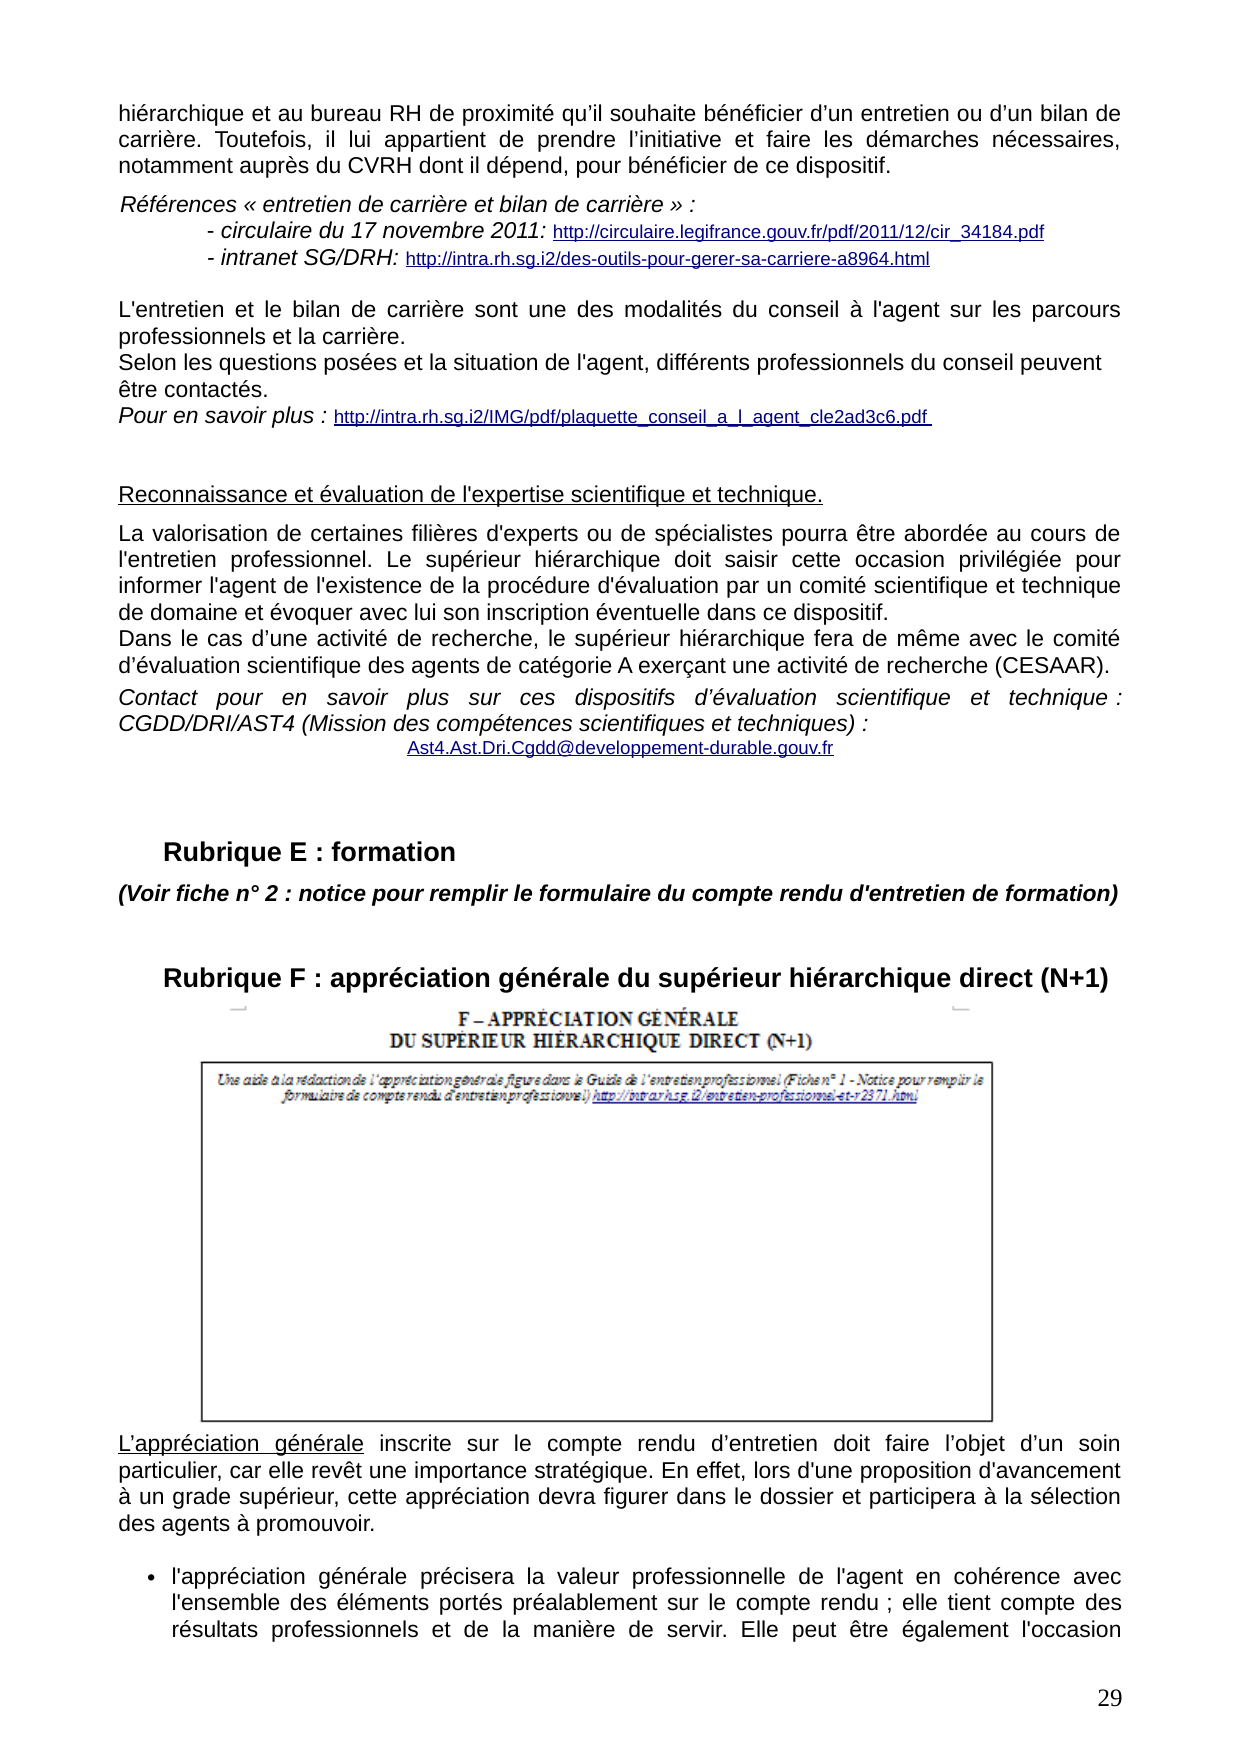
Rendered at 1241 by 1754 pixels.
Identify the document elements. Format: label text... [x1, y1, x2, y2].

text Contact pour en savoir plus sur ces dispositifs d’évaluation scientifique et technique : CGDD/DRI/AST4 (Mission des compétences scientifiques et techniques) : [118, 684, 1122, 737]
list L’appréciation générale inscrite sur le compte rendu d’entretien doit faire l’objet d’un soin particulier, car elle revêt une importance stratégique. En effet, lors d'une proposition d'avancement à un grade supérieur, cette appréciation devra figurer dans le dossier et participera à la sélection des agents à promouvoir. [118, 1430, 1122, 1536]
list - circulaire du 17 novembre 2011: http://circulaire.legifrance.gouv.fr/pdf/2011/12/cir_34184.pdf [207, 217, 1122, 244]
text Dans le cas d’une activité de recherche, le supérieur hiérarchique fera de même avec le comité d’évaluation scientifique des agents de catégorie A exerçant une activité de recherche (CESAAR). [118, 625, 1122, 678]
text Rubrique F : appréciation générale du supérieur hiérarchique direct (N+1) [163, 962, 1122, 993]
text Rubrique E : formation [163, 836, 1122, 867]
text Pour en savoir plus : http://intra.rh.sg.i2/IMG/pdf/plaquette_conseil_a_l_agent_cle2ad3c6.pdf [118, 402, 1122, 428]
text La valorisation de certaines filières d'experts ou de spécialistes pourra être abordée au cours de l'entretien professionnel. Le supérieur hiérarchique doit saisir cette occasion privilégiée pour informer l'agent de l'existence de la procédure d'évaluation par un comité scientifique et technique de domaine et évoquer avec lui son inscription éventuelle dans ce dispositif. [118, 520, 1122, 625]
list Références « entretien de carrière et bilan de carrière » : [120, 191, 1122, 217]
picture [192, 1006, 1001, 1430]
list l'appréciation générale précisera la valeur professionnelle de l'agent en cohérence avec l'ensemble des éléments portés préalablement sur le compte rendu ; elle tient compte des résultats professionnels et de la manière de servir. Elle peut être également l'occasion [148, 1563, 1122, 1642]
text hiérarchique et au bureau RH de proximité qu’il souhaite bénéficier d’un entretien ou d’un bilan de carrière. Toutefois, il lui appartient de prendre l’initiative et faire les démarches nécessaires, notamment auprès du CVRH dont il dépend, pour bénéficier de ce dispositif. [118, 99, 1122, 178]
text Selon les questions posées et la situation de l'agent, différents professionnels du conseil peuvent être contactés. [118, 349, 1122, 402]
text Ast4.Ast.Dri.Cgdd@developpement-durable.gouv.fr [118, 737, 1122, 758]
text (Voir fiche n° 2 : notice pour remplir le formulaire du compte rendu d'entretien de formation) [118, 879, 1122, 906]
text L'entretien et le bilan de carrière sont une des modalités du conseil à l'agent sur les parcours professionnels et la carrière. [118, 296, 1122, 349]
list - intranet SG/DRH: http://intra.rh.sg.i2/des-outils-pour-gerer-sa-carriere-a8964.html [207, 244, 1122, 270]
text Reconnaissance et évaluation de l'expertise scientifique et technique. [118, 481, 1122, 507]
